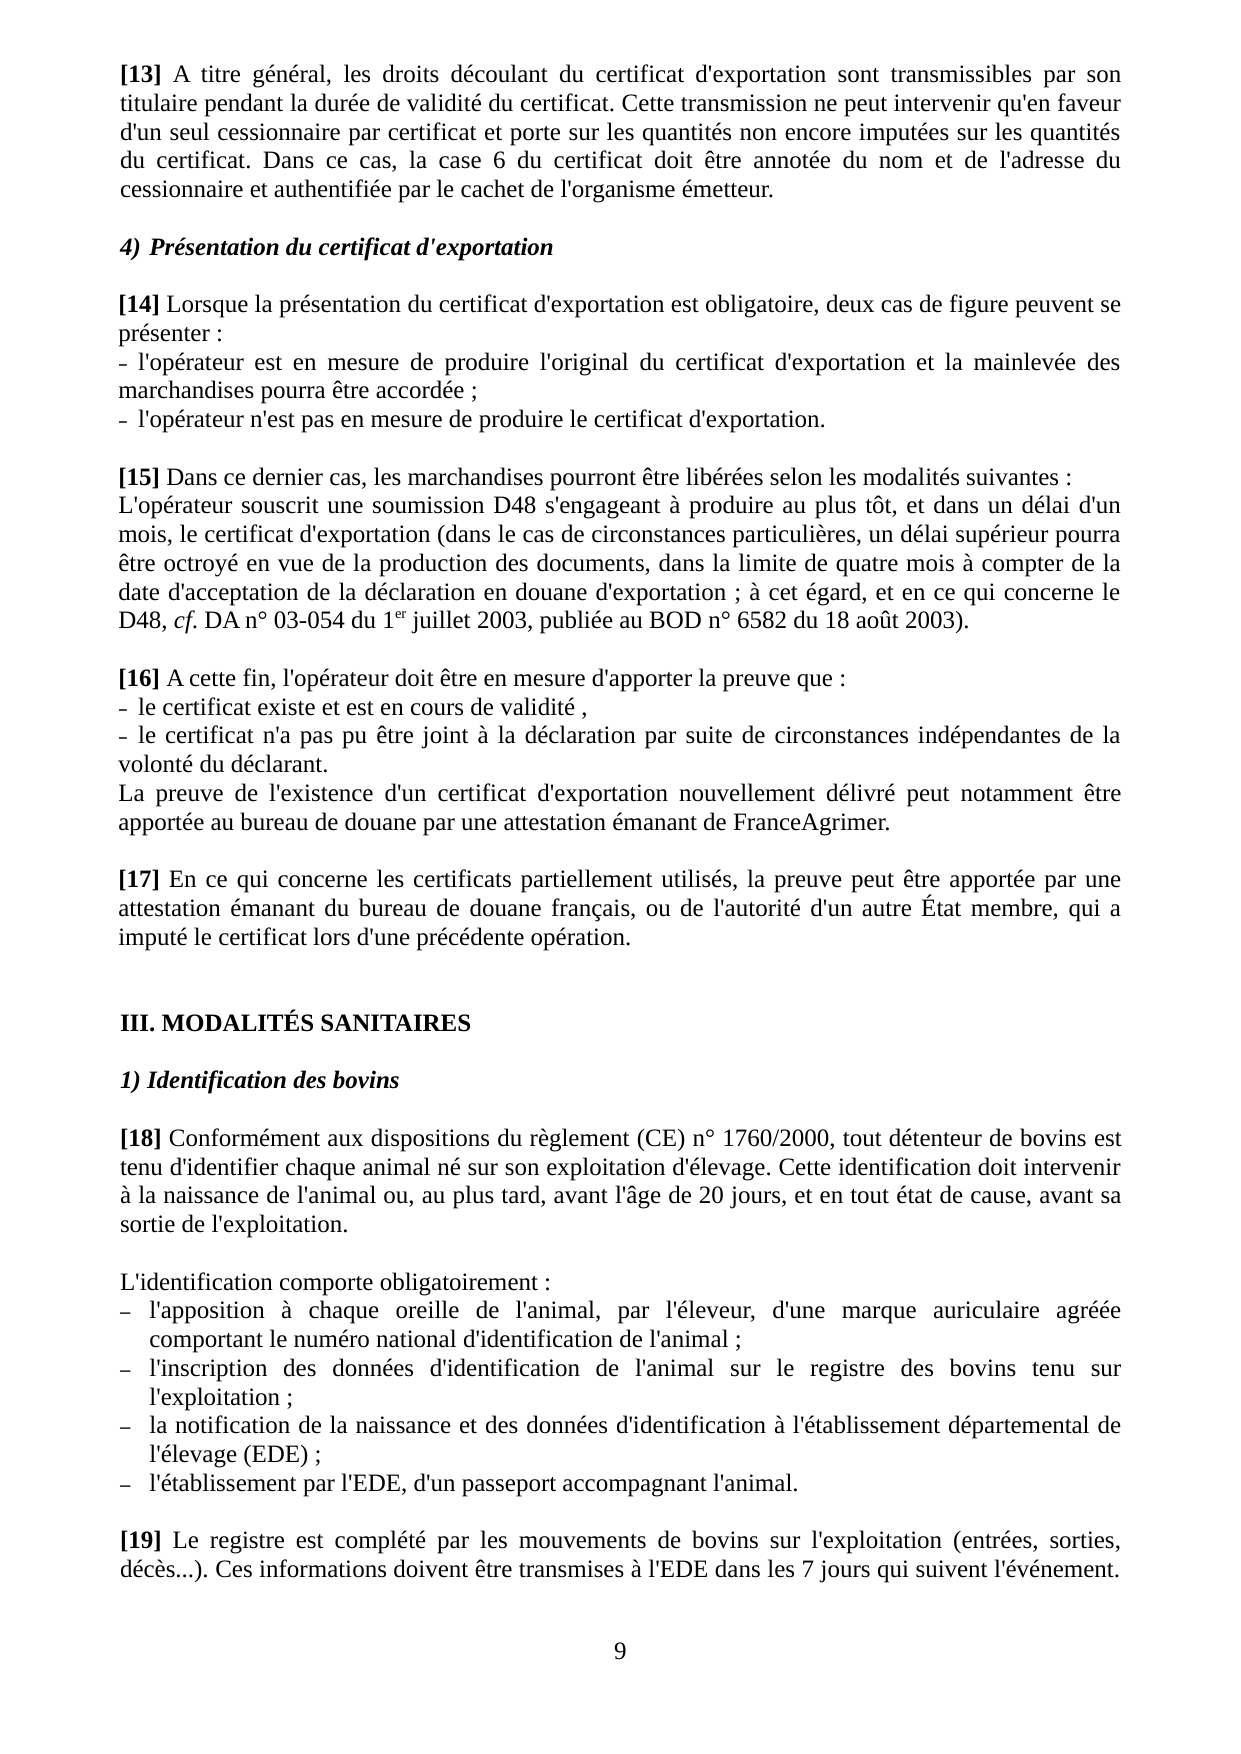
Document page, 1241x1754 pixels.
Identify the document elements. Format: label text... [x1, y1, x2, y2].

text [18] Conformément aux dispositions du règlement (CE) n° 1760/2000, tout détenteur de bovins est tenu d'identifier chaque animal né sur son exploitation d'élevage. Cette identification doit intervenir à la naissance de l'animal ou, au plus tard, avant l'âge de 20 jours, et en tout état de cause, avant sa sortie de l'exploitation. [120, 1123, 1122, 1238]
list la notification de la naissance et des données d'identification à l'établissement départemental de l'élevage (EDE) ; [120, 1410, 1122, 1468]
list Présentation du certificat d'exportation [120, 232, 1122, 260]
text III. MODALITÉS SANITAIRES [120, 1008, 1122, 1037]
list l'inscription des données d'identification de l'animal sur le registre des bovins tenu sur l'exploitation ; [120, 1353, 1122, 1410]
list le certificat n'a pas pu être joint à la déclaration par suite de circonstances indépendantes de la volonté du déclarant. [118, 720, 1122, 778]
text L'identification comporte obligatoirement : [120, 1267, 1122, 1295]
text 1) Identification des bovins [120, 1065, 1122, 1094]
list l'opérateur est en mesure de produire l'original du certificat d'exportation et la mainlevée des marchandises pourra être accordée ; [118, 347, 1122, 404]
list l'apposition à chaque oreille de l'animal, par l'éleveur, d'une marque auriculaire agréée comportant le numéro national d'identification de l'animal ; [120, 1295, 1122, 1353]
list l'établissement par l'EDE, d'un passeport accompagnant l'animal. [120, 1468, 1122, 1497]
text [13] A titre général, les droits découlant du certificat d'exportation sont transmissibles par son titulaire pendant la durée de validité du certificat. Cette transmission ne peut intervenir qu'en faveur d'un seul cessionnaire par certificat et porte sur les quantités non encore imputées sur les quantités du certificat. Dans ce cas, la case 6 du certificat doit être annotée du nom et de l'adresse du cessionnaire et authentifiée par le cachet de l'organisme émetteur. [120, 59, 1122, 203]
list le certificat existe et est en cours de validité , [118, 692, 1122, 720]
text [17] En ce qui concerne les certificats partiellement utilisés, la preuve peut être apportée par une attestation émanant du bureau de douane français, ou de l'autorité d'un autre État membre, qui a imputé le certificat lors d'une précédente opération. [118, 864, 1122, 950]
text [19] Le registre est complété par les mouvements de bovins sur l'exploitation (entrées, sorties, décès...). Ces informations doivent être transmises à l'EDE dans les 7 jours qui suivent l'événement. [120, 1525, 1122, 1583]
list l'opérateur n'est pas en mesure de produire le certificat d'exportation. [118, 404, 1122, 433]
text La preuve de l'existence d'un certificat d'exportation nouvellement délivré peut notamment être apportée au bureau de douane par une attestation émanant de FranceAgrimer. [118, 778, 1122, 835]
text L'opérateur souscrit une soumission D48 s'engageant à produire au plus tôt, et dans un délai d'un mois, le certificat d'exportation (dans le cas de circonstances particulières, un délai supérieur pourra être octroyé en vue de la production des documents, dans la limite de quatre mois à compter de la date d'acceptation de la déclaration en douane d'exportation ; à cet égard, et en ce qui concerne le D48, cf. DA n° 03-054 du 1er juillet 2003, publiée au BOD n° 6582 du 18 août 2003). [118, 490, 1122, 634]
text [16] A cette fin, l'opérateur doit être en mesure d'apporter la preuve que : [118, 663, 1122, 692]
text [15] Dans ce dernier cas, les marchandises pourront être libérées selon les modalités suivantes : [118, 462, 1122, 490]
text [14] Lorsque la présentation du certificat d'exportation est obligatoire, deux cas de figure peuvent se présenter : [118, 289, 1122, 347]
